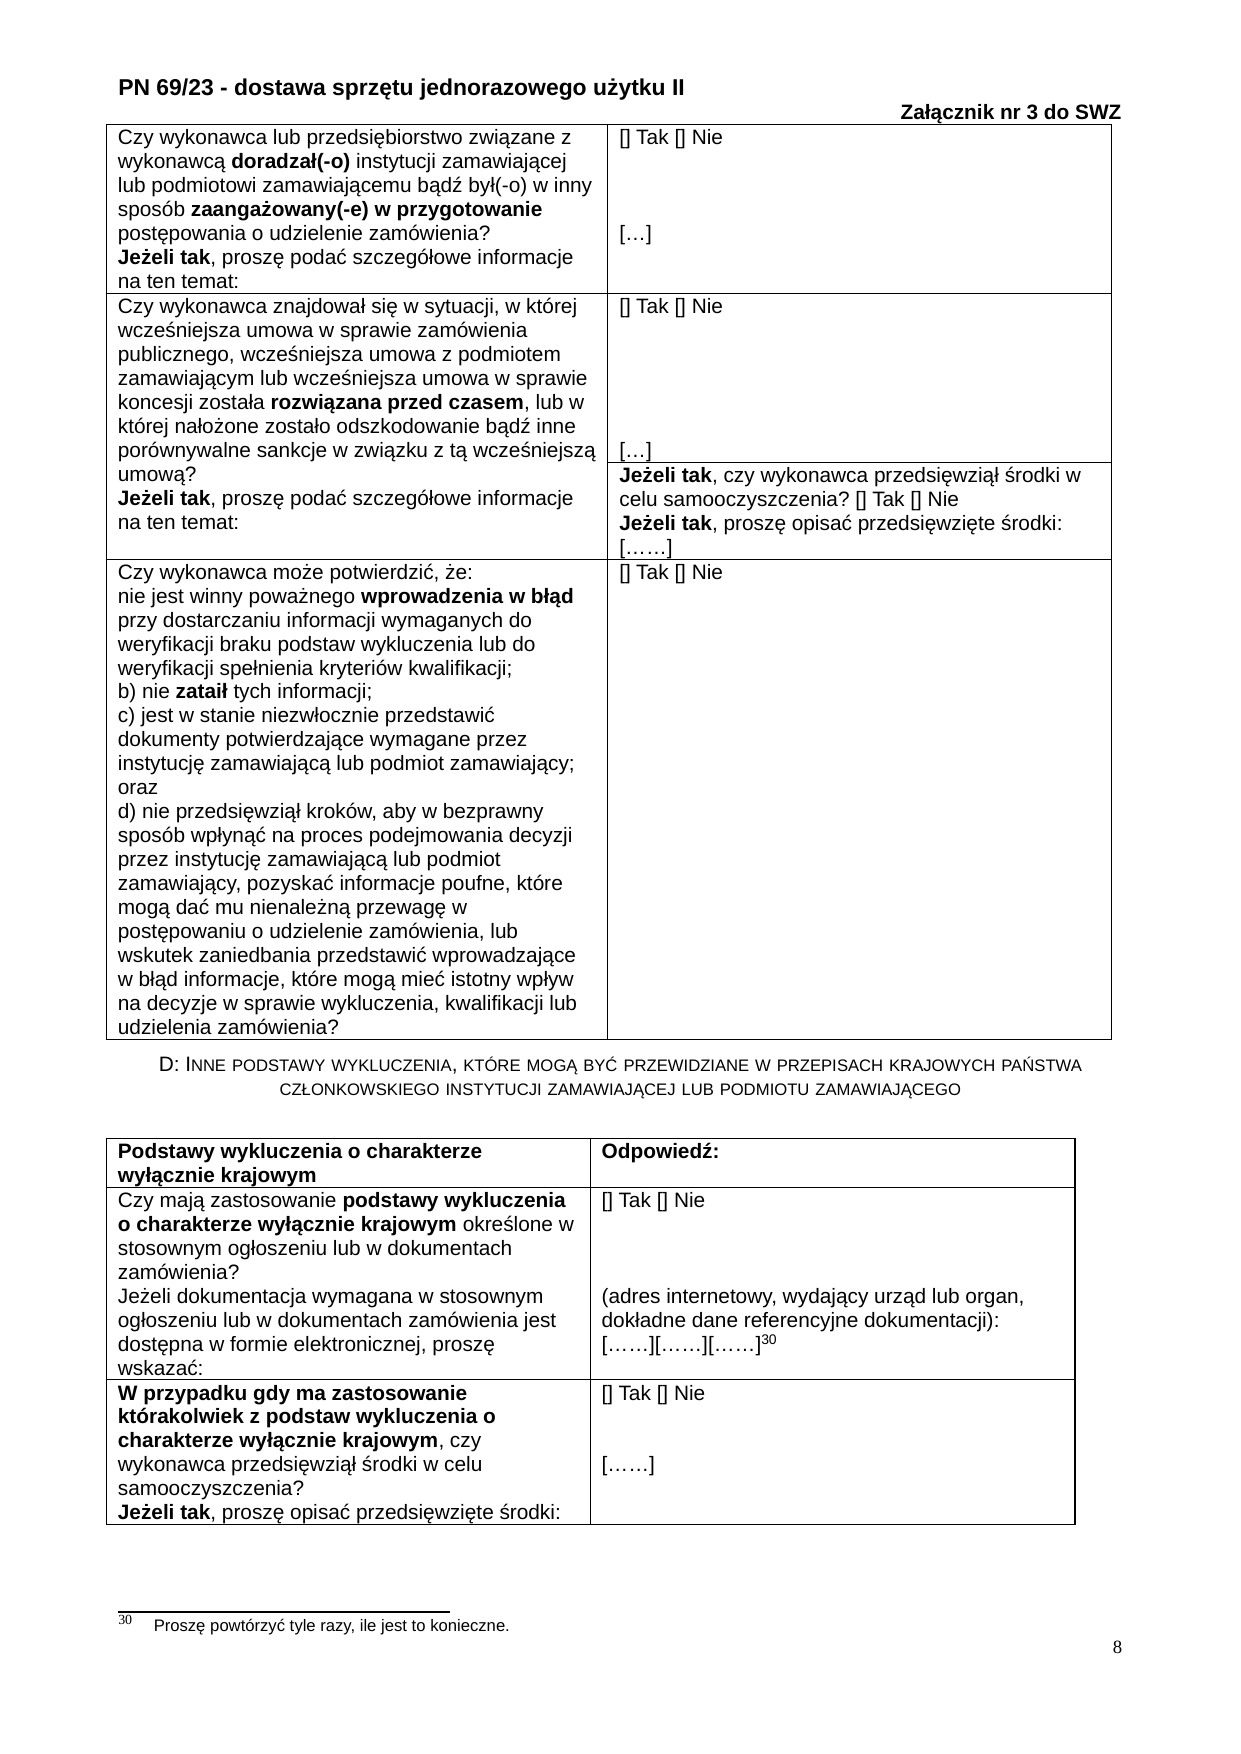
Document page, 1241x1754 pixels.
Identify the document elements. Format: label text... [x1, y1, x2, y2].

table_cell [] Tak [] Nie (adres internetowy, wydający urząd lub organ, dokładne dane referencyjne dokumentacji): [……][……][……] [591, 1188, 1074, 1379]
table_header Odpowiedź: [591, 1139, 1074, 1187]
table_cell Czy wykonawca lub przedsiębiorstwo związane z wykonawcą doradzał(-o) instytucji zamawiającej lub podmiotowi zamawiającemu bądź był(-o) w inny sposób zaangażowany(-e) w przygotowanie postępowania o udzielenie zamówienia? Jeżeli tak, proszę podać szczegółowe informacje na ten temat: [107, 125, 607, 293]
table_cell Czy mają zastosowanie podstawy wykluczenia o charakterze wyłącznie krajowym określone w stosownym ogłoszeniu lub w dokumentach zamówienia? Jeżeli dokumentacja wymagana w stosownym ogłoszeniu lub w dokumentach zamówienia jest dostępna w formie elektronicznej, proszę wskazać: [107, 1188, 590, 1379]
title D: Inne podstawy wykluczenia, które mogą być przewidziane w przepisach krajowych państwa członkowskiego instytucji zamawiającej lub podmiotu zamawiającego [118, 1052, 1122, 1100]
table_cell Jeżeli tak, czy wykonawca przedsięwziął środki w celu samooczyszczenia? [] Tak [] Nie Jeżeli tak, proszę opisać przedsięwzięte środki: [……] [608, 463, 1111, 558]
table_cell [] Tak [] Nie […] [608, 294, 1111, 462]
table_cell Czy wykonawca może potwierdzić, że: nie jest winny poważnego wprowadzenia w błąd przy dostarczaniu informacji wymaganych do weryfikacji braku podstaw wykluczenia lub do weryfikacji spełnienia kryteriów kwalifikacji; b) nie zataił tych informacji; c) jest w stanie niezwłocznie przedstawić dokumenty potwierdzające wymagane przez instytucję zamawiającą lub podmiot zamawiający; oraz d) nie przedsięwziął kroków, aby w bezprawny sposób wpłynąć na proces podejmowania decyzji przez instytucję zamawiającą lub podmiot zamawiający, pozyskać informacje poufne, które mogą dać mu nienależną przewagę w postępowaniu o udzielenie zamówienia, lub wskutek zaniedbania przedstawić wprowadzające w błąd informacje, które mogą mieć istotny wpływ na decyzje w sprawie wykluczenia, kwalifikacji lub udzielenia zamówienia? [107, 560, 607, 1039]
table_cell W przypadku gdy ma zastosowanie którakolwiek z podstaw wykluczenia o charakterze wyłącznie krajowym, czy wykonawca przedsięwziął środki w celu samooczyszczenia? Jeżeli tak, proszę opisać przedsięwzięte środki: [107, 1380, 590, 1524]
table_header Podstawy wykluczenia o charakterze wyłącznie krajowym [107, 1139, 590, 1187]
table_cell [] Tak [] Nie [608, 560, 1111, 1039]
table_cell [] Tak [] Nie […] [608, 125, 1111, 293]
table_cell [] Tak [] Nie [……] [591, 1380, 1074, 1524]
table_cell Czy wykonawca znajdował się w sytuacji, w której wcześniejsza umowa w sprawie zamówienia publicznego, wcześniejsza umowa z podmiotem zamawiającym lub wcześniejsza umowa w sprawie koncesji została rozwiązana przed czasem, lub w której nałożone zostało odszkodowanie bądź inne porównywalne sankcje w związku z tą wcześniejszą umową? Jeżeli tak, proszę podać szczegółowe informacje na ten temat: [107, 294, 607, 558]
